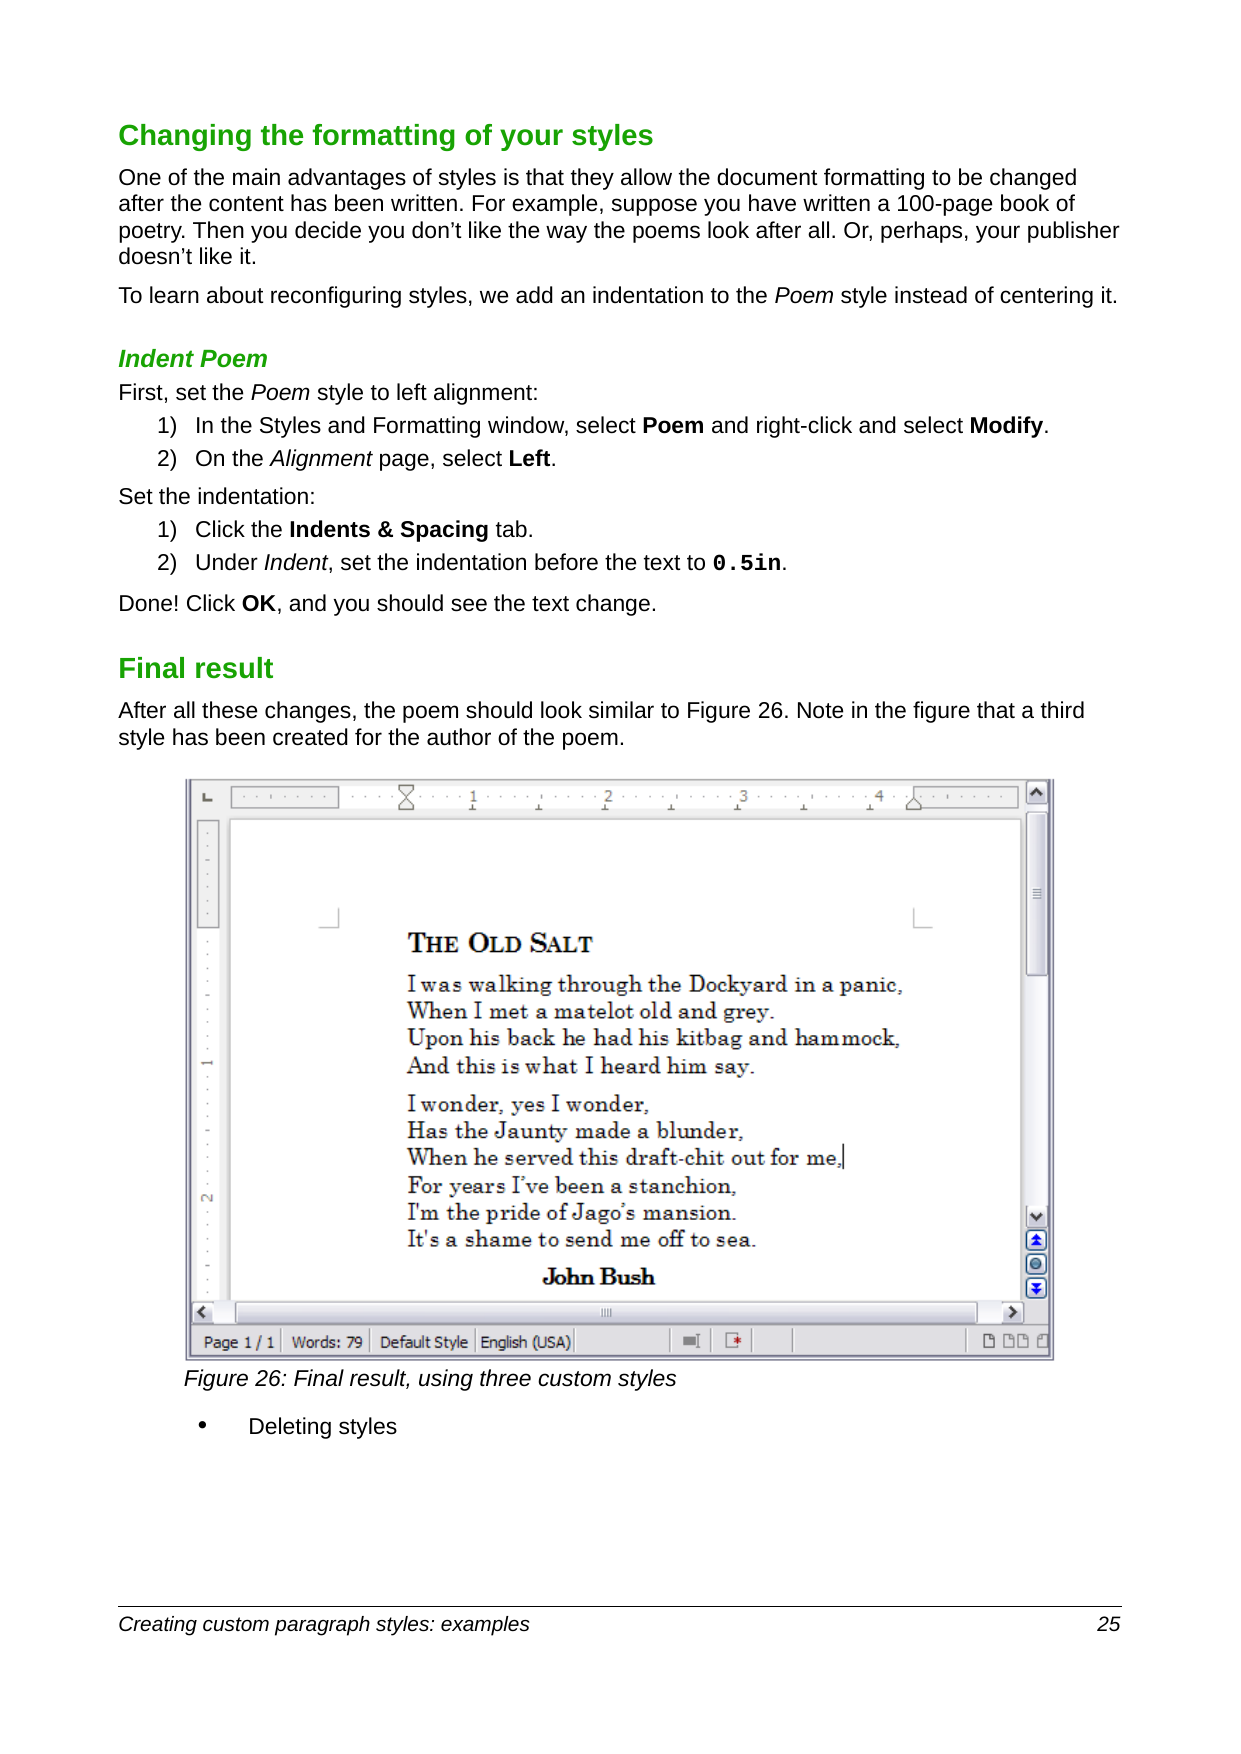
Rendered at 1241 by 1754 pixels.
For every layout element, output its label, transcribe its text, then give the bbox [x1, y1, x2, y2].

text Figure 26: Final result, using three custom styles [184, 1365, 1057, 1391]
list In the Styles and Formatting window, select Poem and right-click and select Modify. [177, 412, 1122, 438]
subtitle Indent Poem [118, 344, 1122, 373]
list Deleting styles [195, 1411, 1122, 1440]
list On the Alignment page, select Left. [177, 444, 1122, 471]
list Set the indentation: [118, 483, 1122, 510]
text After all these changes, the poem should look similar to Figure 26. Note in the figure that a third style has been created for the author of the poem. [118, 697, 1122, 750]
text One of the main advantages of styles is that they allow the document formatting to be changed after the content has been written. For example, suppose you have written a 100-page book of poetry. Then you decide you don’t like the way the poems look after all. Or, perhaps, your publisher doesn’t like it. [118, 164, 1122, 269]
list First, set the Poem style to left alignment: [118, 379, 1122, 405]
list Under Indent, set the indentation before the text to 0.5in. [177, 549, 1122, 577]
list Click the Indents & Spacing tab. [177, 516, 1122, 542]
text Done! Click OK, and you should see the text change. [118, 589, 1122, 616]
subtitle Final result [118, 651, 1122, 685]
subtitle Changing the formatting of your styles [118, 118, 1122, 152]
picture [183, 775, 1057, 1365]
text To learn about reconfiguring styles, we add an indentation to the Poem style instead of centering it. [118, 282, 1122, 308]
